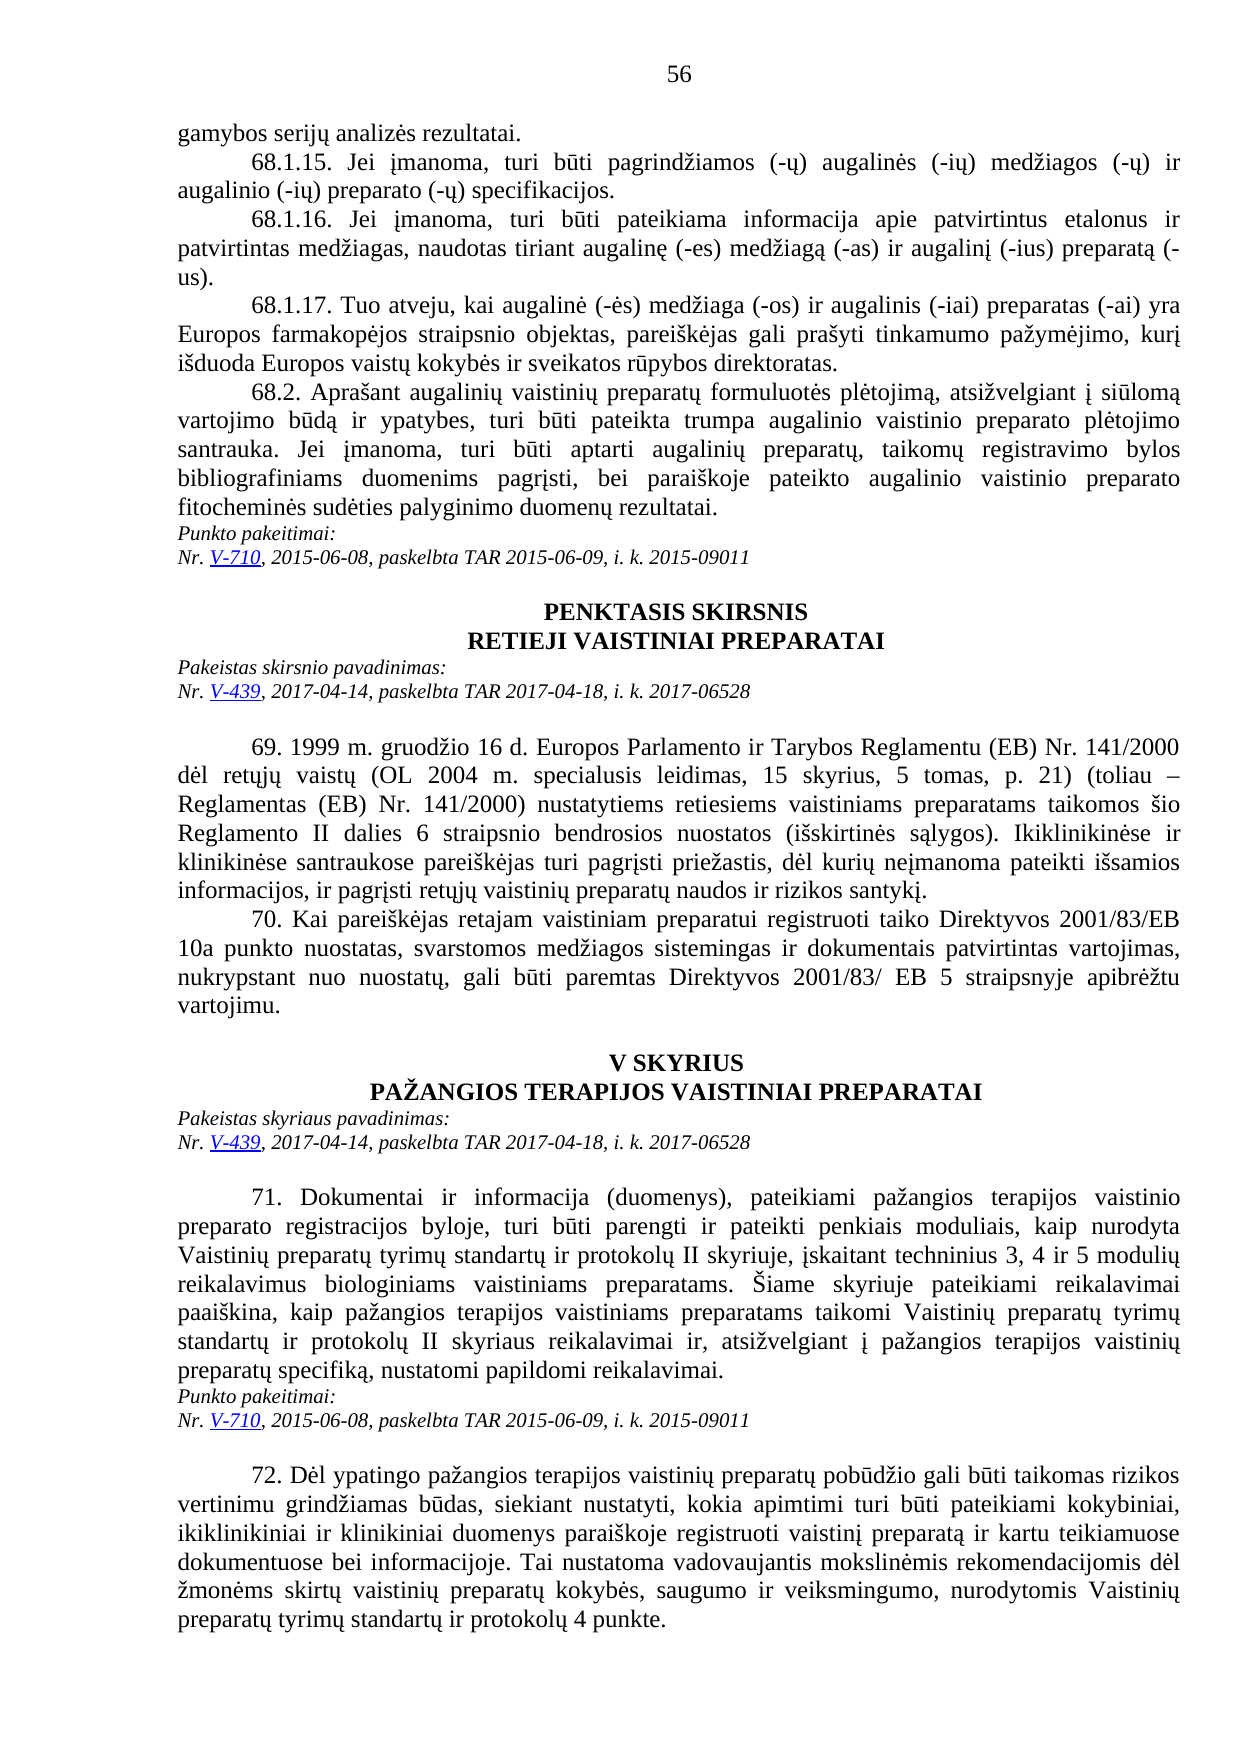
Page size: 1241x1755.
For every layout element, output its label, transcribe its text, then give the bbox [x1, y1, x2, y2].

text Nr. V-710, 2015-06-08, paskelbta TAR 2015-06-09, i. k. 2015-09011 [177, 1408, 1181, 1432]
text Punkto pakeitimai: [177, 1384, 1181, 1408]
text 69. 1999 m. gruodžio 16 d. Europos Parlamento ir Tarybos Reglamentu (EB) Nr. 141/2000 dėl retųjų vaistų (OL 2004 m. specialusis leidimas, 15 skyrius, 5 tomas, p. 21) (toliau – Reglamentas (EB) Nr. 141/2000) nustatytiems retiesiems vaistiniams preparatams taikomos šio Reglamento II dalies 6 straipsnio bendrosios nuostatos (išskirtinės sąlygos). Ikiklinikinėse ir klinikinėse santraukose pareiškėjas turi pagrįsti priežastis, dėl kurių neįmanoma pateikti išsamios informacijos, ir pagrįsti retųjų vaistinių preparatų naudos ir rizikos santykį. [177, 732, 1181, 904]
text Punkto pakeitimai: [177, 521, 1181, 545]
text Nr. V-439, 2017-04-14, paskelbta TAR 2017-04-18, i. k. 2017-06528 [177, 1130, 1181, 1154]
text Nr. V-439, 2017-04-14, paskelbta TAR 2017-04-18, i. k. 2017-06528 [177, 679, 1181, 703]
text 68.2. Aprašant augalinių vaistinių preparatų formuluotės plėtojimą, atsižvelgiant į siūlomą vartojimo būdą ir ypatybes, turi būti pateikta trumpa augalinio vaistinio preparato plėtojimo santrauka. Jei įmanoma, turi būti aptarti augalinių preparatų, taikomų registravimo bylos bibliografiniams duomenims pagrįsti, bei paraiškoje pateikto augalinio vaistinio preparato fitocheminės sudėties palyginimo duomenų rezultatai. [177, 377, 1181, 521]
text 72. Dėl ypatingo pažangios terapijos vaistinių preparatų pobūdžio gali būti taikomas rizikos vertinimu grindžiamas būdas, siekiant nustatyti, kokia apimtimi turi būti pateikiami kokybiniai, ikiklinikiniai ir klinikiniai duomenys paraiškoje registruoti vaistinį preparatą ir kartu teikiamuose dokumentuose bei informacijoje. Tai nustatoma vadovaujantis mokslinėmis rekomendacijomis dėl žmonėms skirtų vaistinių preparatų kokybės, saugumo ir veiksmingumo, nurodytomis Vaistinių preparatų tyrimų standartų ir protokolų 4 punkte. [177, 1461, 1181, 1633]
text 68.1.17. Tuo atveju, kai augalinė (-ės) medžiaga (-os) ir augalinis (-iai) preparatas (-ai) yra Europos farmakopėjos straipsnio objektas, pareiškėjas gali prašyti tinkamumo pažymėjimo, kurį išduoda Europos vaistų kokybės ir sveikatos rūpybos direktoratas. [177, 291, 1181, 377]
text 71. Dokumentai ir informacija (duomenys), pateikiami pažangios terapijos vaistinio preparato registracijos byloje, turi būti parengti ir pateikti penkiais moduliais, kaip nurodyta Vaistinių preparatų tyrimų standartų ir protokolų II skyriuje, įskaitant techninius 3, 4 ir 5 modulių reikalavimus biologiniams vaistiniams preparatams. Šiame skyriuje pateikiami reikalavimai paaiškina, kaip pažangios terapijos vaistiniams preparatams taikomi Vaistinių preparatų tyrimų standartų ir protokolų II skyriaus reikalavimai ir, atsižvelgiant į pažangios terapijos vaistinių preparatų specifiką, nustatomi papildomi reikalavimai. [177, 1182, 1181, 1384]
text Pakeistas skirsnio pavadinimas: [177, 655, 1181, 679]
text PENKTASIS SKIRSNIS RETIEJI VAISTINIAI PREPARATAI [177, 597, 1181, 655]
text gamybos serijų analizės rezultatai. [177, 118, 1181, 147]
text V SKYRIUS PAŽANGIOS TERAPIJOS VAISTINIAI PREPARATAI [177, 1048, 1181, 1106]
text 68.1.15. Jei įmanoma, turi būti pagrindžiamos (-ų) augalinės (-ių) medžiagos (-ų) ir augalinio (-ių) preparato (-ų) specifikacijos. [177, 147, 1181, 204]
text Nr. V-710, 2015-06-08, paskelbta TAR 2015-06-09, i. k. 2015-09011 [177, 545, 1181, 569]
text 70. Kai pareiškėjas retajam vaistiniam preparatui registruoti taiko Direktyvos 2001/83/EB 10a punkto nuostatas, svarstomos medžiagos sistemingas ir dokumentais patvirtintas vartojimas, nukrypstant nuo nuostatų, gali būti paremtas Direktyvos 2001/83/ EB 5 straipsnyje apibrėžtu vartojimu. [177, 904, 1181, 1019]
text Pakeistas skyriaus pavadinimas: [177, 1106, 1181, 1130]
text 68.1.16. Jei įmanoma, turi būti pateikiama informacija apie patvirtintus etalonus ir patvirtintas medžiagas, naudotas tiriant augalinę (-es) medžiagą (-as) ir augalinį (-ius) preparatą (-us). [177, 204, 1181, 291]
